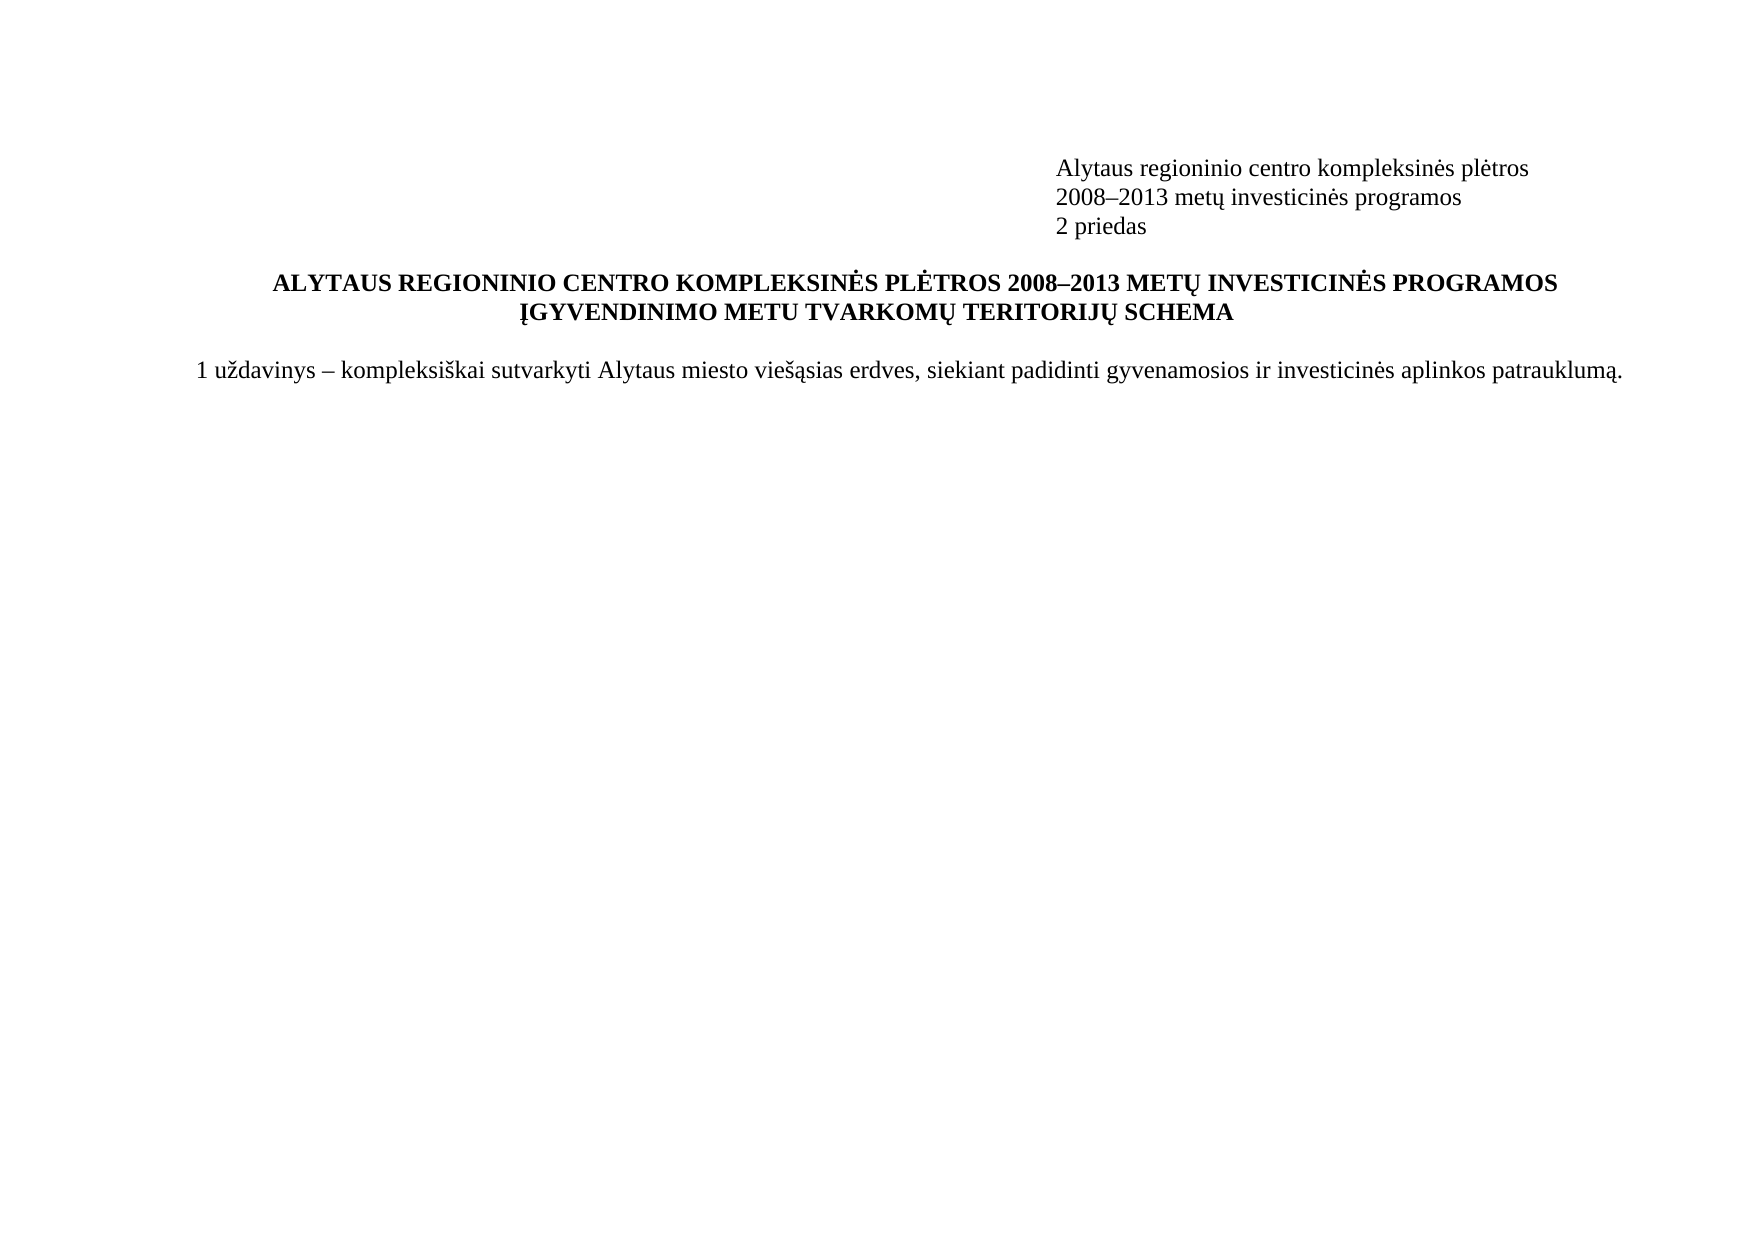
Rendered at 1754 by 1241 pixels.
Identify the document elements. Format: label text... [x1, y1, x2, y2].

text ALYTAUS REGIONINIO CENTRO KOMPLEKSINĖS PLĖTROS 2008–2013 METŲ INVESTICINĖS PROGRAMOS ĮGYVENDINIMO METU TVARKOMŲ TERITORIJŲ SCHEMA [118, 268, 1635, 326]
text Alytaus regioninio centro kompleksinės plėtros [1056, 153, 1635, 182]
text 2008–2013 metų investicinės programos [1056, 182, 1635, 211]
text 1 uždavinys – kompleksiškai sutvarkyti Alytaus miesto viešąsias erdves, siekiant padidinti gyvenamosios ir investicinės aplinkos patrauklumą. [118, 355, 1635, 383]
text 2 priedas [1056, 211, 1635, 240]
